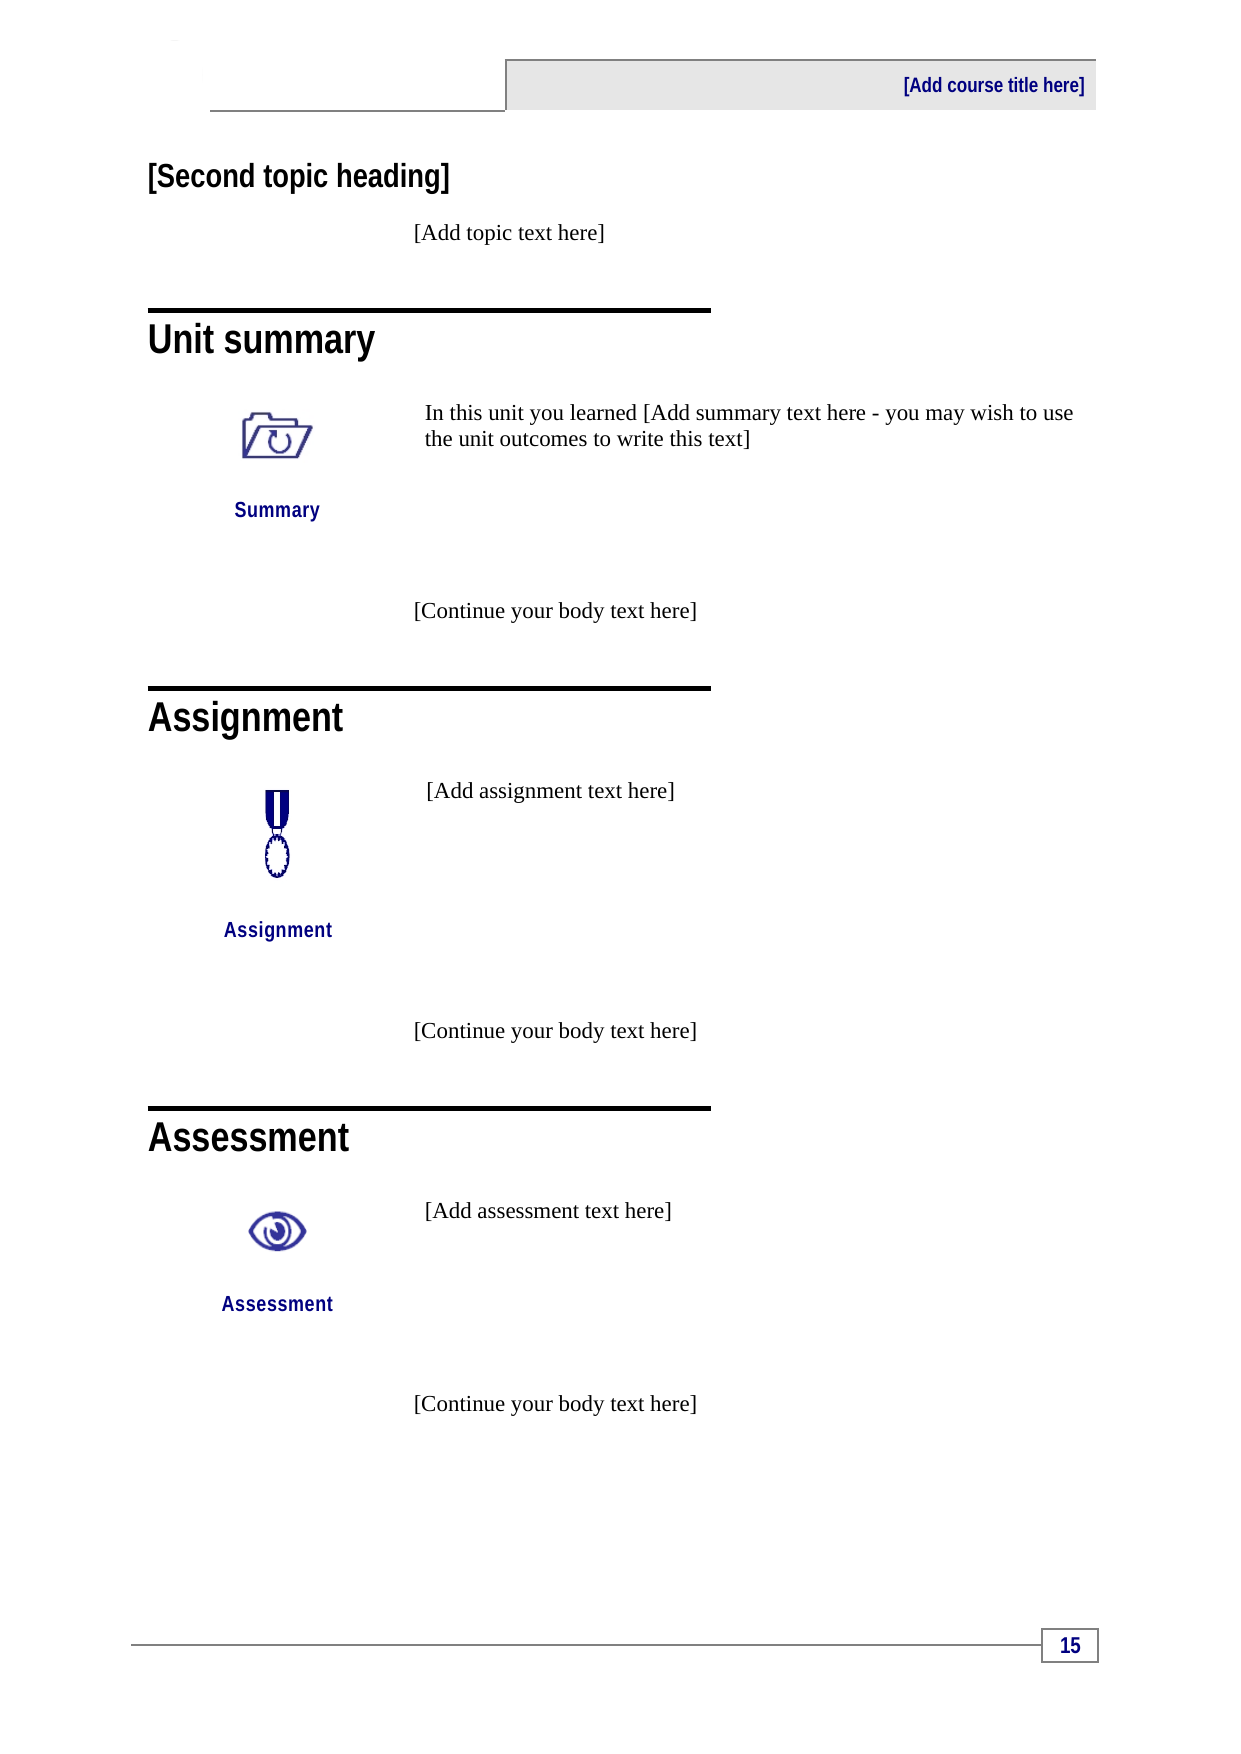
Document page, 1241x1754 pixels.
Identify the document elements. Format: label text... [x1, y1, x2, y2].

text [Continue your body text here] [413, 1391, 1093, 1416]
text [Add topic text here] [413, 220, 1093, 245]
text [Continue your body text here] [413, 1018, 1093, 1043]
table_header Assignment [141, 766, 415, 955]
text [Continue your body text here] [413, 598, 1093, 623]
table_header Assessment [141, 1186, 413, 1328]
table_header In this unit you learned [Add summary text here - you may wish to use the unit outcomes to write this text] [413, 388, 1096, 535]
subtitle [Second topic heading] [148, 156, 1093, 195]
table_header [Add assignment text here] [415, 766, 1094, 955]
subtitle Unit summary [148, 313, 711, 363]
picture [245, 1207, 309, 1257]
table_header [Add assessment text here] [413, 1186, 1094, 1328]
picture [263, 787, 292, 884]
subtitle Assignment [148, 691, 711, 741]
picture [238, 409, 315, 463]
subtitle Assessment [148, 1111, 711, 1161]
table_header Summary [141, 388, 413, 535]
